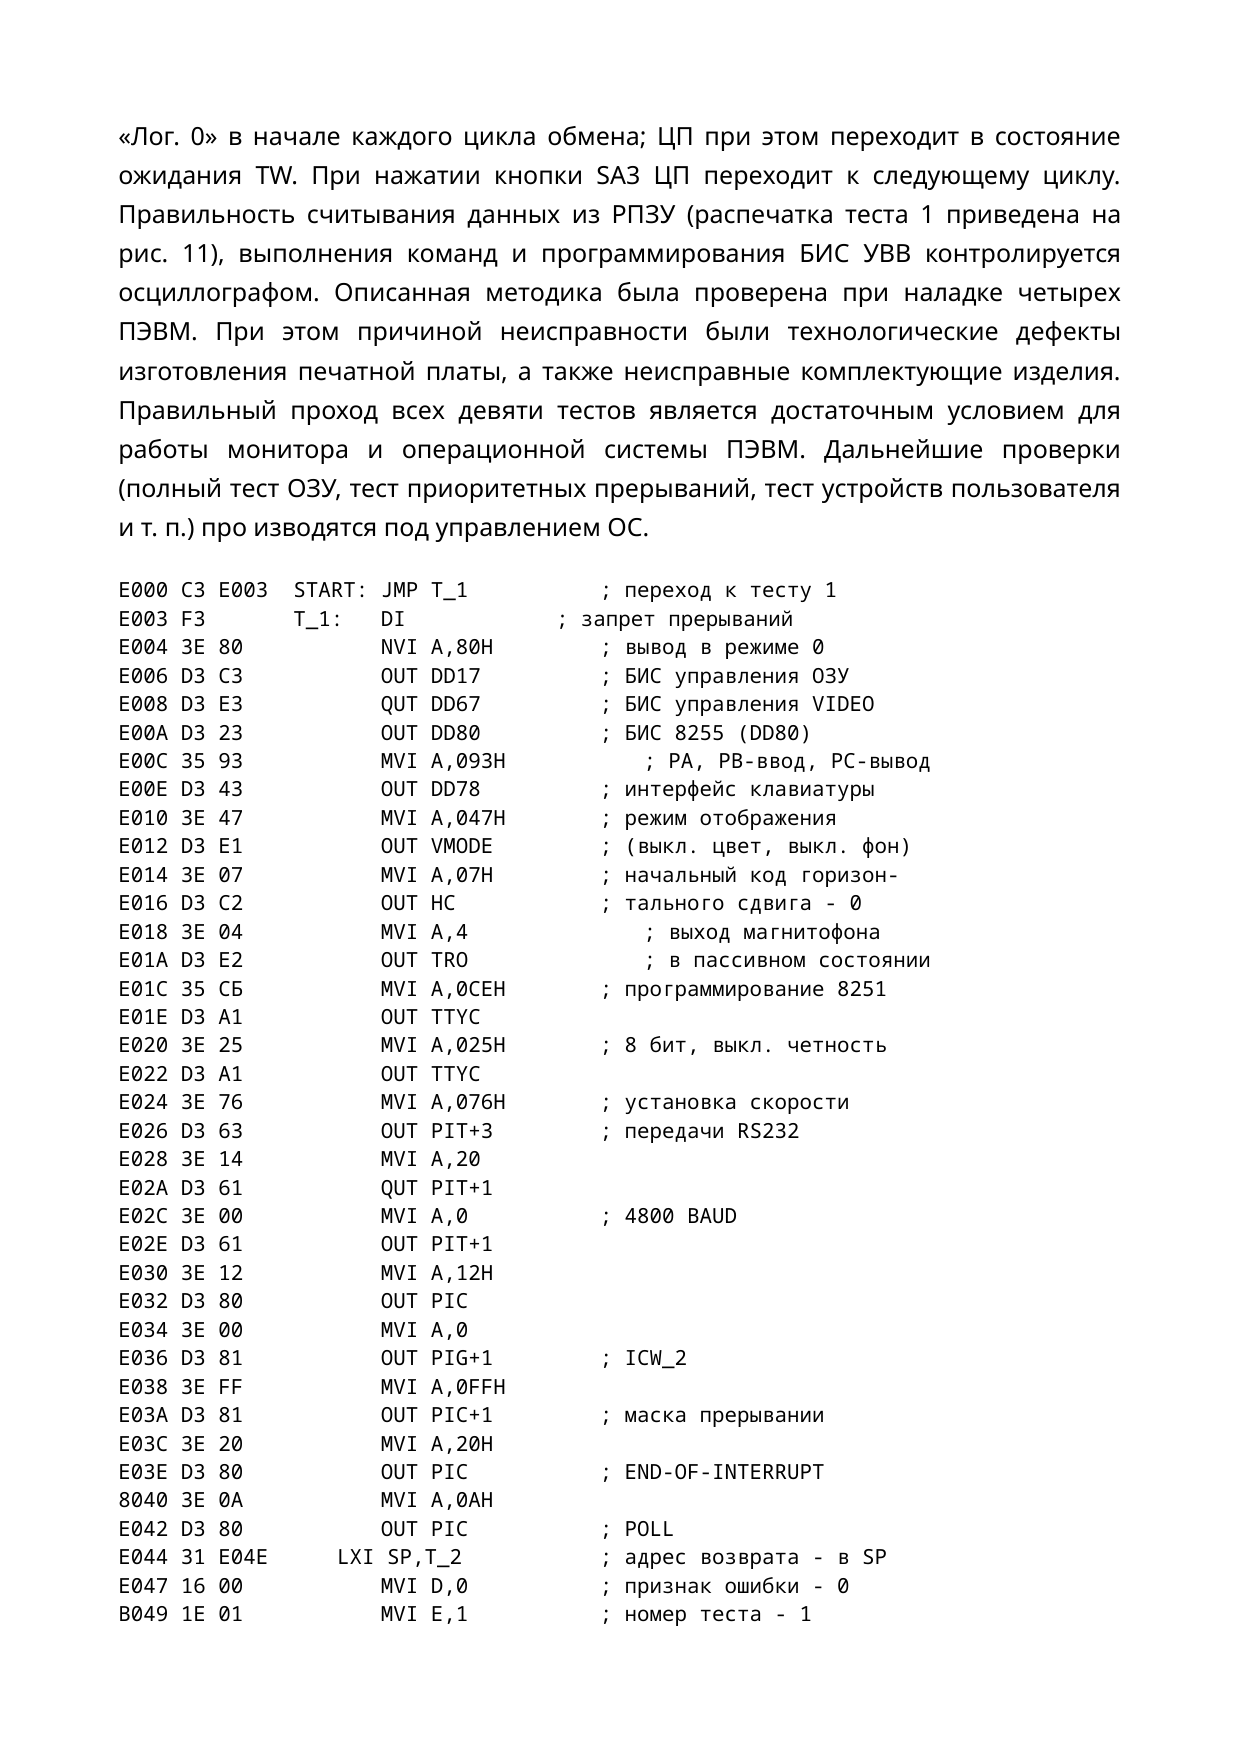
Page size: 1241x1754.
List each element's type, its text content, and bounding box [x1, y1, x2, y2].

text E02C 3E 00 MVI A,0 ; 4800 BAUD [118, 1201, 1122, 1229]
text E042 D3 80 OUT PIC ; POLL [118, 1514, 1122, 1542]
text «Лог. 0» в начале каждого цикла обмена; ЦП при этом переходит в состояние ожидания TW. При нажатии кнопки SA3 ЦП переходит к следующему циклу. Правильность считывания данных из РПЗУ (распечатка теста 1 приведена на рис. 11), выполнения команд и программирования БИС УВВ контролируется осциллографом. Описанная методика была проверена при наладке четырех ПЭВМ. При этом причиной неисправности были технологические дефекты изготовления печатной платы, а также неисправные комплектующие изделия. Правильный проход всех девяти тестов является достаточным условием для работы монитора и операционной системы ПЭВМ. Дальнейшие проверки (полный тест ОЗУ, тест приоритетных прерываний, тест устройств пользователя и т. п.) про изводятся под управлением ОС. [118, 118, 1122, 544]
text E003 F3 T_1: DI ; запрет прерываний [118, 604, 1122, 632]
text E01E D3 A1 OUT TTYC [118, 1002, 1122, 1031]
text E016 D3 C2 OUT HC ; тального сдвига - 0 [118, 888, 1122, 917]
text E018 3E 04 MVI A,4 ; выход магнитофона [118, 917, 1122, 945]
text E02A D3 61 QUT PIT+1 [118, 1173, 1122, 1201]
text E004 3E 80 NVI A,80H ; вывод в режиме 0 [118, 632, 1122, 661]
text E024 3E 76 MVI A,076H ; установка скорости [118, 1087, 1122, 1116]
text E00Α D3 23 OUT DD80 ; БИС 8255 (DD80) [118, 718, 1122, 746]
text E034 3E 00 MVI A,0 [118, 1315, 1122, 1343]
text E012 D3 E1 OUT VMODE ; (выкл. цвет, выкл. фон) [118, 831, 1122, 860]
text E03E D3 80 OUT PIC ; END-OF-INTERRUPT [118, 1457, 1122, 1486]
text E000 C3 E003 START: JMP T_1 ; переход к тесту 1 [118, 576, 1122, 604]
text E03C 3E 20 MVI A,20H [118, 1429, 1122, 1457]
text E00C 35 93 MVI A,093Н ; PA, PB-ввод, РС-вывод [118, 746, 1122, 774]
text E01C 35 СБ MVI А,0СЕН ; программирование 8251 [118, 974, 1122, 1002]
text E026 D3 63 OUT PIT+3 ; передачи RS232 [118, 1116, 1122, 1144]
text E032 D3 80 OUT PIC [118, 1286, 1122, 1315]
text E014 3E 07 MVI A,07H ; начальный код горизон- [118, 860, 1122, 888]
text E01A D3 E2 OUT TRO ; в пассивном состоянии [118, 945, 1122, 974]
text E020 3E 25 MVI A,025H ; 8 бит, выкл. четность [118, 1031, 1122, 1059]
text E044 31 E04E LXI SP,T_2 ; адрес возврата - в SP [118, 1542, 1122, 1571]
text E00E D3 43 OUT DD78 ; интерфейс клавиатуры [118, 774, 1122, 803]
text E03A D3 81 OUT PIC+1 ; маска прерывании [118, 1400, 1122, 1429]
text E008 D3 E3 QUT DD67 ; БИС управления VIDEO [118, 689, 1122, 718]
text E047 16 00 MVI D,0 ; признак ошибки - 0 [118, 1571, 1122, 1599]
text E030 3E 12 MVI A,12H [118, 1258, 1122, 1286]
text E022 D3 A1 OUT TTYC [118, 1059, 1122, 1087]
text E036 D3 81 OUT PIG+1 ; ICW_2 [118, 1343, 1122, 1372]
text E010 3E 47 MVI A,047H ; режим отображения [118, 803, 1122, 831]
text B049 1E 01 MVI E,1 ; номер теста - 1 [118, 1599, 1122, 1628]
text E028 3E 14 MVI A,20 [118, 1144, 1122, 1173]
text 8040 3E 0A MVI A,0AH [118, 1486, 1122, 1514]
text E02E D3 61 OUT PIT+1 [118, 1229, 1122, 1258]
text E038 3E FF MVI A,0FFH [118, 1372, 1122, 1400]
text E006 D3 C3 OUT DD17 ; БИС управления ОЗУ [118, 661, 1122, 689]
